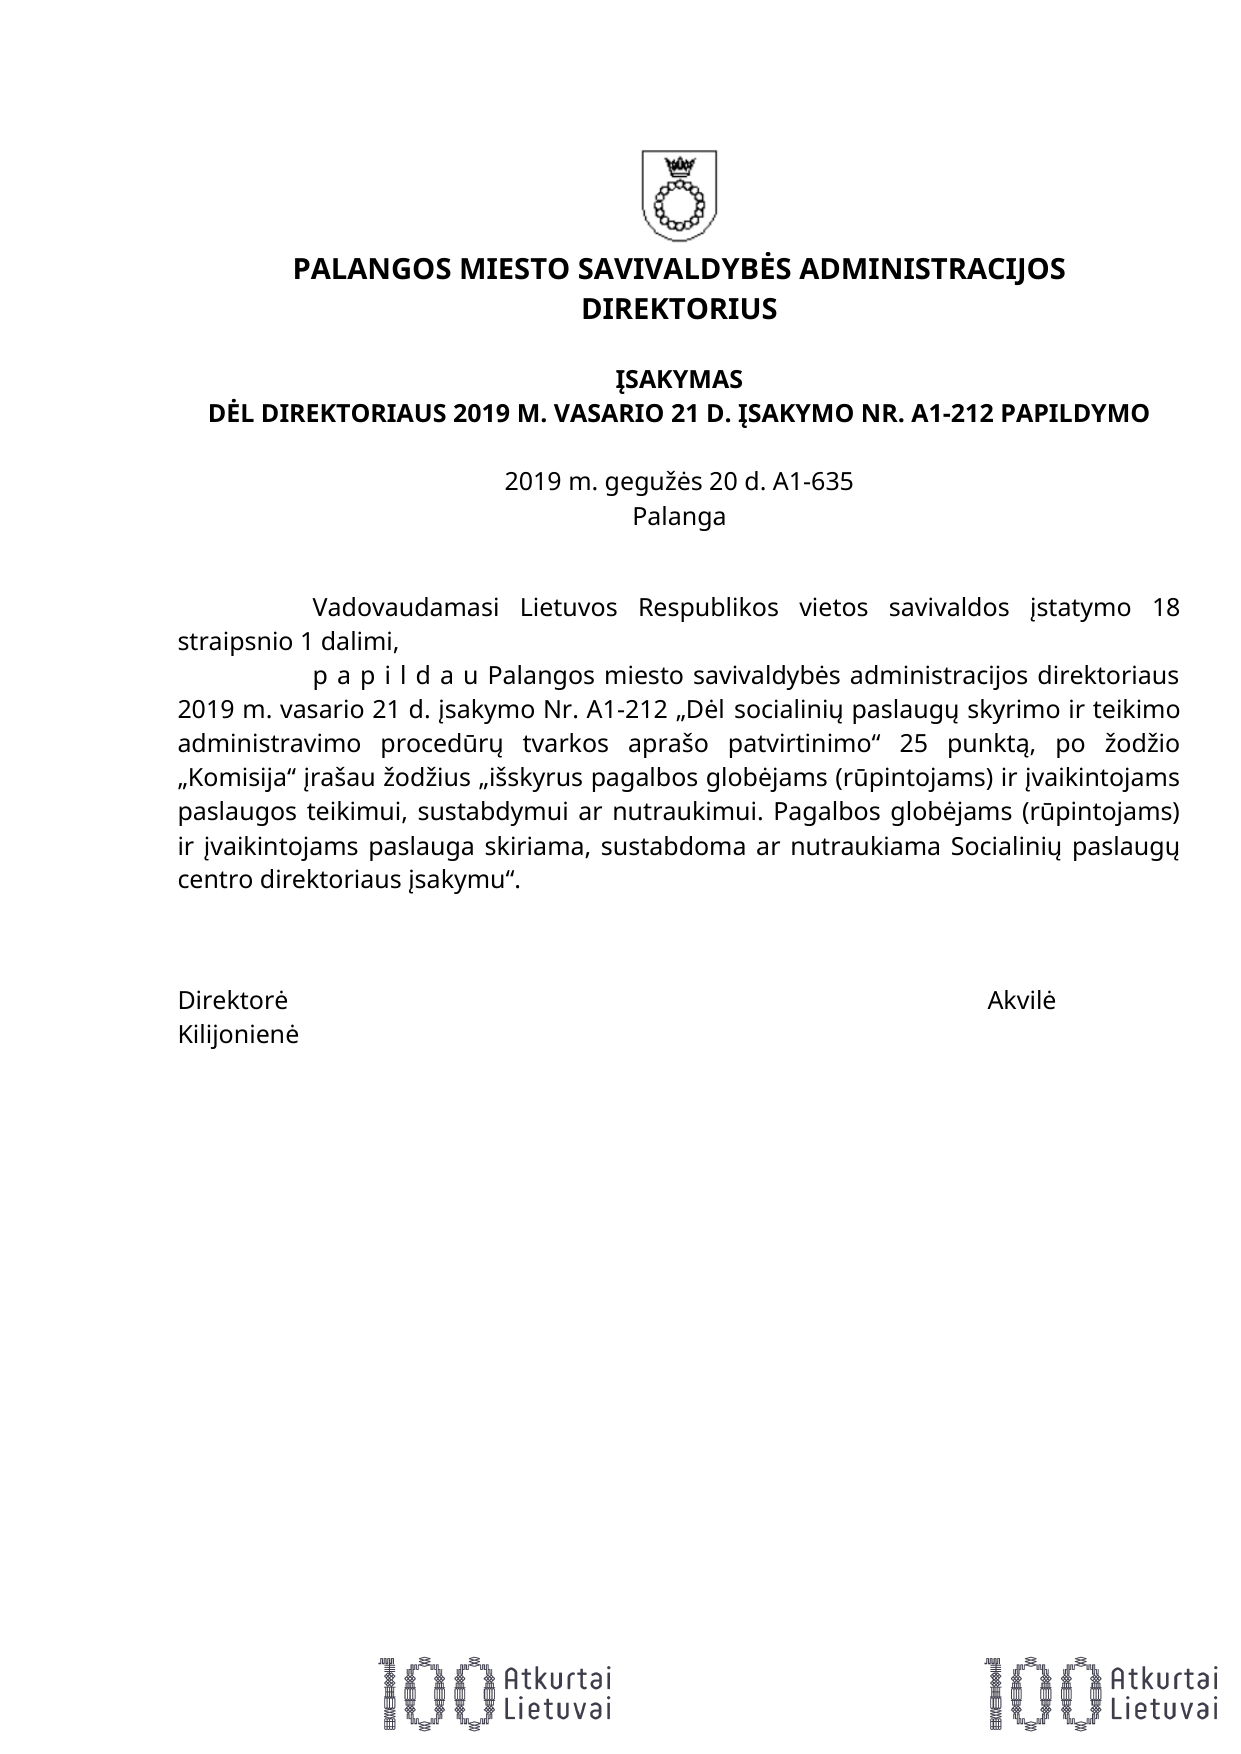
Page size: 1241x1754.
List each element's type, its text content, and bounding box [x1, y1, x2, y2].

text PALANGOS MIESTO SAVIVALDYBĖS ADMINISTRACIJOS [177, 248, 1181, 288]
text ĮSAKYMAS [177, 362, 1181, 396]
text Palanga [177, 498, 1181, 532]
text DIREKTORIUS [177, 288, 1181, 328]
text p a p i l d a u Palangos miesto savivaldybės administracijos direktoriaus 2019 m. vasario 21 d. įsakymo Nr. A1-212 „Dėl socialinių paslaugų skyrimo ir teikimo administravimo procedūrų tvarkos aprašo patvirtinimo“ 25 punktą, po žodžio „Komisija“ įrašau žodžius „išskyrus pagalbos globėjams (rūpintojams) ir įvaikintojams paslaugos teikimui, sustabdymui ar nutraukimui. Pagalbos globėjams (rūpintojams) ir įvaikintojams paslauga skiriama, sustabdoma ar nutraukiama Socialinių paslaugų centro direktoriaus įsakymu“. [177, 658, 1181, 896]
text Vadovaudamasi Lietuvos Respublikos vietos savivaldos įstatymo 18 straipsnio 1 dalimi, [177, 590, 1181, 658]
text Direktorė Akvilė Kilijonienė [177, 982, 1181, 1051]
text Dėl DIREKTORIAUS 2019 M. VASARIO 21 D. ĮSAKYMO NR. A1-212 PAPILDYMO [177, 396, 1181, 430]
text 2019 m. gegužės 20 d. A1-635 [177, 464, 1181, 498]
